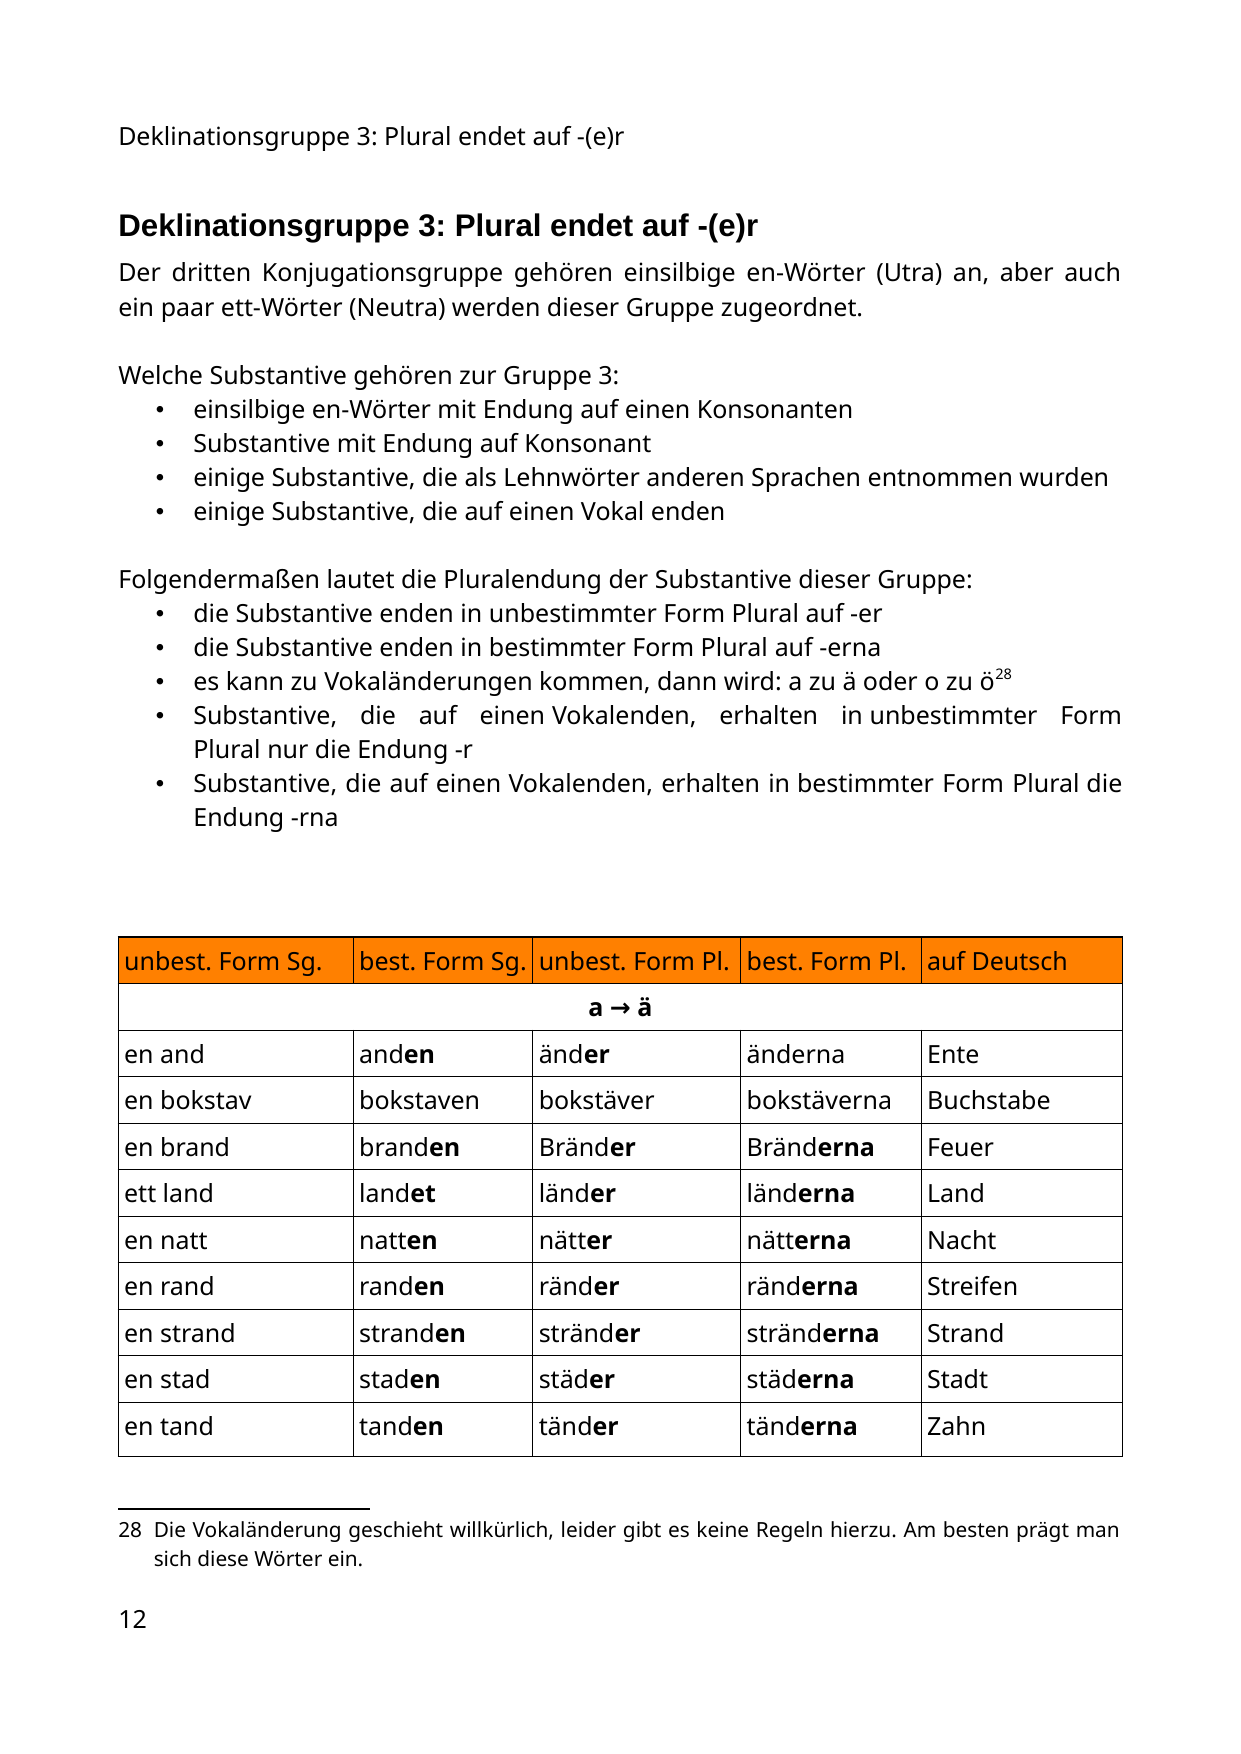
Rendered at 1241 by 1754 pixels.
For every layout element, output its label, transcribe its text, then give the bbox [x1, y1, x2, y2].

table_cell Stadt [922, 1356, 1122, 1402]
table_cell bokstäver [533, 1077, 740, 1123]
list die Substantive enden in unbestimmter Form Plural auf -er [156, 596, 1122, 630]
table_cell bokstäverna [741, 1077, 921, 1123]
table_header unbest. Form Pl. [533, 938, 740, 983]
table_cell en tand [119, 1403, 353, 1456]
table_cell länder [533, 1170, 740, 1216]
table_cell bokstaven [354, 1077, 532, 1123]
text Der dritten Konjugationsgruppe gehören einsilbige en-Wörter (Utra) an, aber auch ein paar ett-Wörter (Neutra) werden dieser Gruppe zugeordnet. [118, 255, 1122, 323]
table_header unbest. Form Sg. [119, 938, 353, 983]
table_cell en and [119, 1031, 353, 1076]
table_cell tanden [354, 1403, 532, 1456]
table_cell tänder [533, 1403, 740, 1456]
table_cell en rand [119, 1263, 353, 1309]
table_cell randen [354, 1263, 532, 1309]
table_cell stränder [533, 1310, 740, 1355]
table_cell branden [354, 1124, 532, 1169]
subtitle Deklinationsgruppe 3: Plural endet auf -(e)r [118, 207, 1122, 243]
table_cell en brand [119, 1124, 353, 1169]
table_cell en bokstav [119, 1077, 353, 1123]
table_cell stränderna [741, 1310, 921, 1355]
table_cell nätter [533, 1217, 740, 1262]
table_cell staden [354, 1356, 532, 1402]
table_cell en natt [119, 1217, 353, 1262]
table_cell städer [533, 1356, 740, 1402]
table_cell landet [354, 1170, 532, 1216]
table_cell Land [922, 1170, 1122, 1216]
table_cell Streifen [922, 1263, 1122, 1309]
table_cell Strand [922, 1310, 1122, 1355]
table_cell Ente [922, 1031, 1122, 1076]
table_cell länderna [741, 1170, 921, 1216]
table_header best. Form Pl. [741, 938, 921, 983]
table_cell Zahn [922, 1403, 1122, 1456]
table_cell Bränderna [741, 1124, 921, 1169]
list einsilbige en-Wörter mit Endung auf einen Konsonanten [156, 391, 1122, 425]
list die Substantive enden in bestimmter Form Plural auf -erna [156, 630, 1122, 664]
table_cell tänderna [741, 1403, 921, 1456]
list einige Substantive, die auf einen Vokal enden [156, 493, 1122, 528]
table_header auf Deutsch [922, 938, 1122, 983]
table_cell en strand [119, 1310, 353, 1355]
list Die Vokaländerung geschieht willkürlich, leider gibt es keine Regeln hierzu. Am besten prägt man sich diese Wörter ein. [118, 1515, 1122, 1572]
list es kann zu Vokaländerungen kommen, dann wird: a zu ä oder o zu ö [156, 664, 1122, 698]
table_cell Feuer [922, 1124, 1122, 1169]
table_cell ett land [119, 1170, 353, 1216]
table_cell Nacht [922, 1217, 1122, 1262]
table_cell anden [354, 1031, 532, 1076]
table_cell a → ä [119, 984, 1122, 1029]
table_cell natten [354, 1217, 532, 1262]
table_header best. Form Sg. [354, 938, 532, 983]
table_cell ränderna [741, 1263, 921, 1309]
list Substantive, die auf einen Vokalenden, erhalten in unbestimmter Form Plural nur die Endung -r [156, 698, 1122, 766]
table_cell ränder [533, 1263, 740, 1309]
table_cell Bränder [533, 1124, 740, 1169]
table_cell änder [533, 1031, 740, 1076]
list einige Substantive, die als Lehnwörter anderen Sprachen entnommen wurden [156, 459, 1122, 493]
table_cell en stad [119, 1356, 353, 1402]
table_cell änderna [741, 1031, 921, 1076]
text Welche Substantive gehören zur Gruppe 3: [118, 357, 1122, 391]
table_cell Buchstabe [922, 1077, 1122, 1123]
text Folgendermaßen lautet die Pluralendung der Substantive dieser Gruppe: [118, 562, 1122, 596]
table_cell nätterna [741, 1217, 921, 1262]
table_cell städerna [741, 1356, 921, 1402]
table_cell stranden [354, 1310, 532, 1355]
list Substantive, die auf einen Vokalenden, erhalten in bestimmter Form Plural die Endung -rna [156, 766, 1122, 834]
list Substantive mit Endung auf Konsonant [156, 425, 1122, 459]
